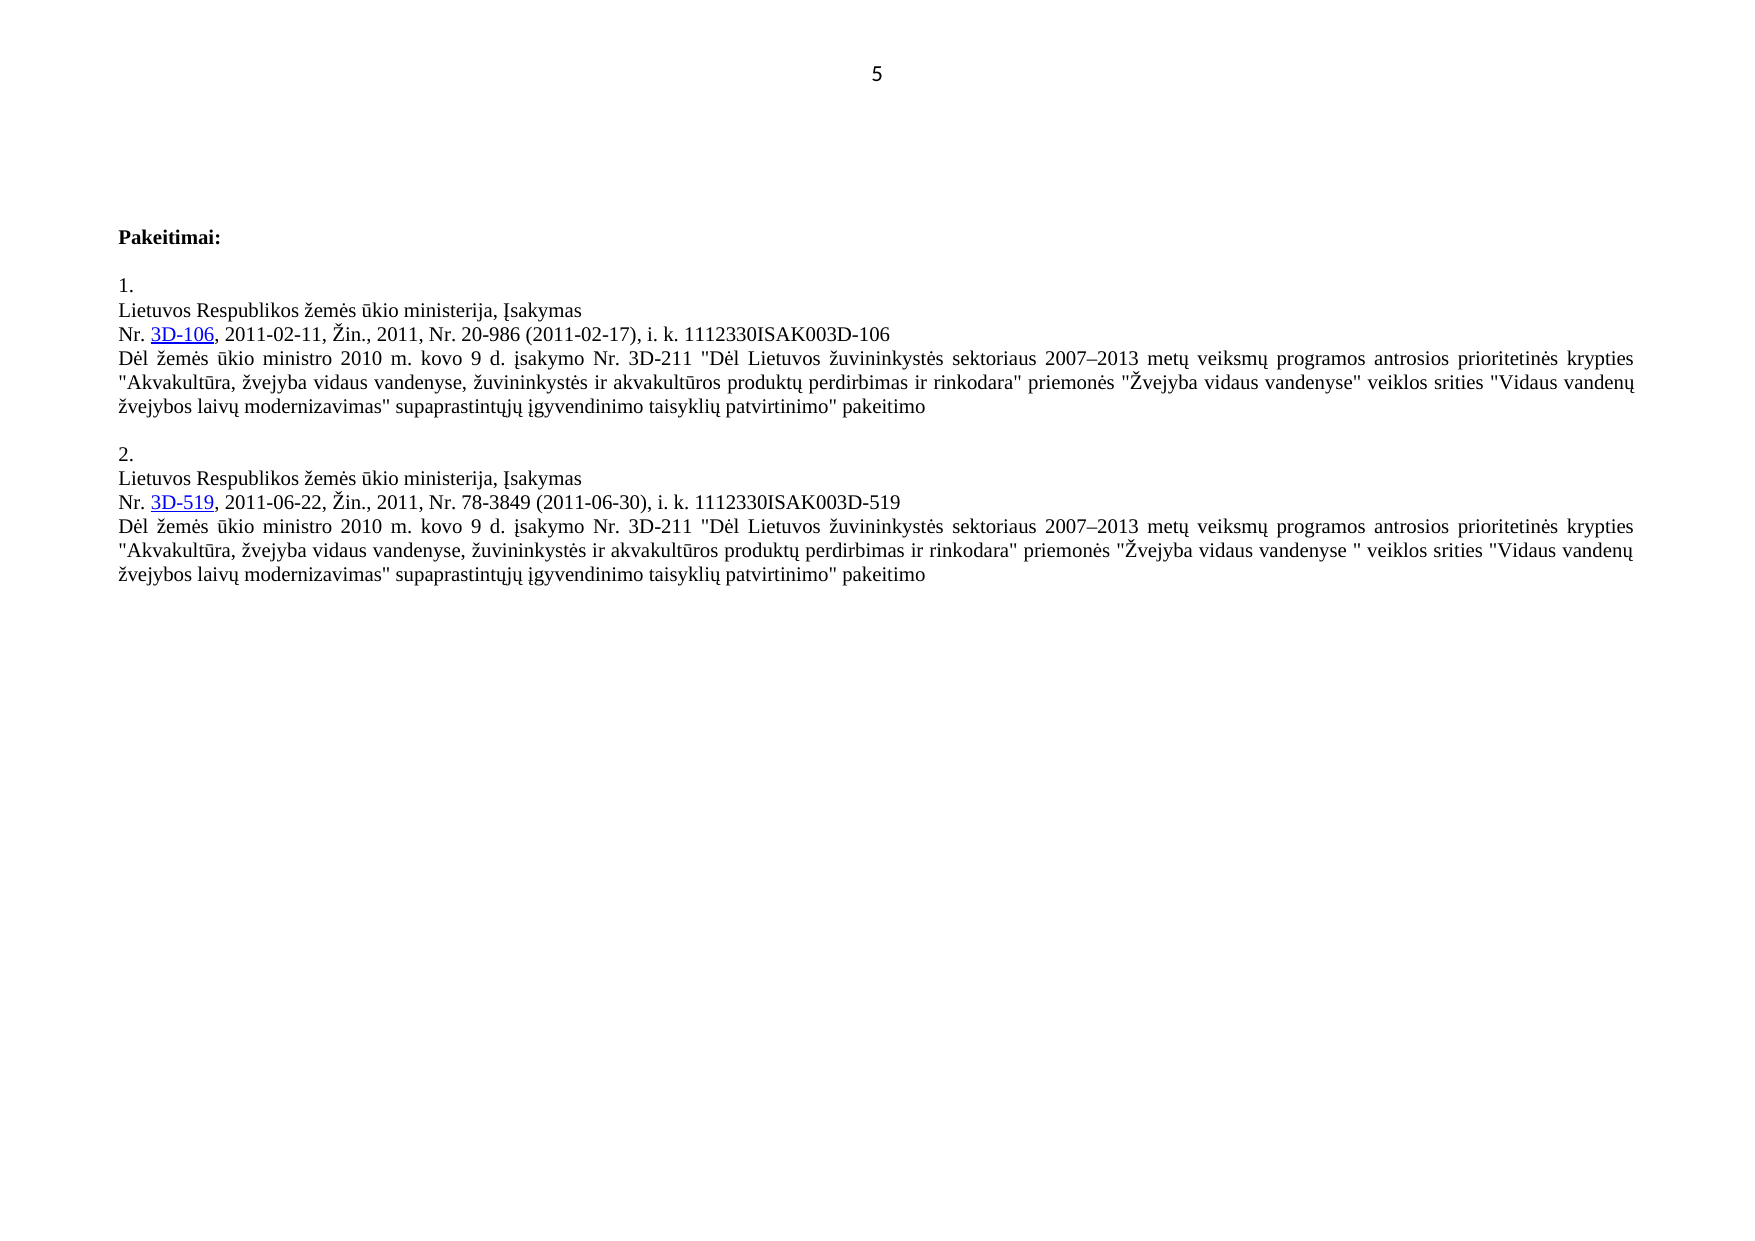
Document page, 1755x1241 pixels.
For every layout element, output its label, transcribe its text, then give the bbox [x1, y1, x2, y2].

text Dėl žemės ūkio ministro 2010 m. kovo 9 d. įsakymo Nr. 3D-211 "Dėl Lietuvos žuvininkystės sektoriaus 2007–2013 metų veiksmų programos antrosios prioritetinės krypties "Akvakultūra, žvejyba vidaus vandenyse, žuvininkystės ir akvakultūros produktų perdirbimas ir rinkodara" priemonės "Žvejyba vidaus vandenyse" veiklos srities "Vidaus vandenų žvejybos laivų modernizavimas" supaprastintųjų įgyvendinimo taisyklių patvirtinimo" pakeitimo [118, 346, 1636, 418]
text Pakeitimai: [118, 225, 1636, 249]
text Dėl žemės ūkio ministro 2010 m. kovo 9 d. įsakymo Nr. 3D-211 "Dėl Lietuvos žuvininkystės sektoriaus 2007–2013 metų veiksmų programos antrosios prioritetinės krypties "Akvakultūra, žvejyba vidaus vandenyse, žuvininkystės ir akvakultūros produktų perdirbimas ir rinkodara" priemonės "Žvejyba vidaus vandenyse " veiklos srities "Vidaus vandenų žvejybos laivų modernizavimas" supaprastintųjų įgyvendinimo taisyklių patvirtinimo" pakeitimo [118, 514, 1636, 586]
text Lietuvos Respublikos žemės ūkio ministerija, Įsakymas [118, 466, 1636, 490]
text 2. [118, 442, 1636, 466]
text Nr. 3D-519, 2011-06-22, Žin., 2011, Nr. 78-3849 (2011-06-30), i. k. 1112330ISAK003D-519 [118, 490, 1636, 514]
text Lietuvos Respublikos žemės ūkio ministerija, Įsakymas [118, 297, 1636, 322]
text 1. [118, 273, 1636, 297]
text Nr. 3D-106, 2011-02-11, Žin., 2011, Nr. 20-986 (2011-02-17), i. k. 1112330ISAK003D-106 [118, 322, 1636, 346]
